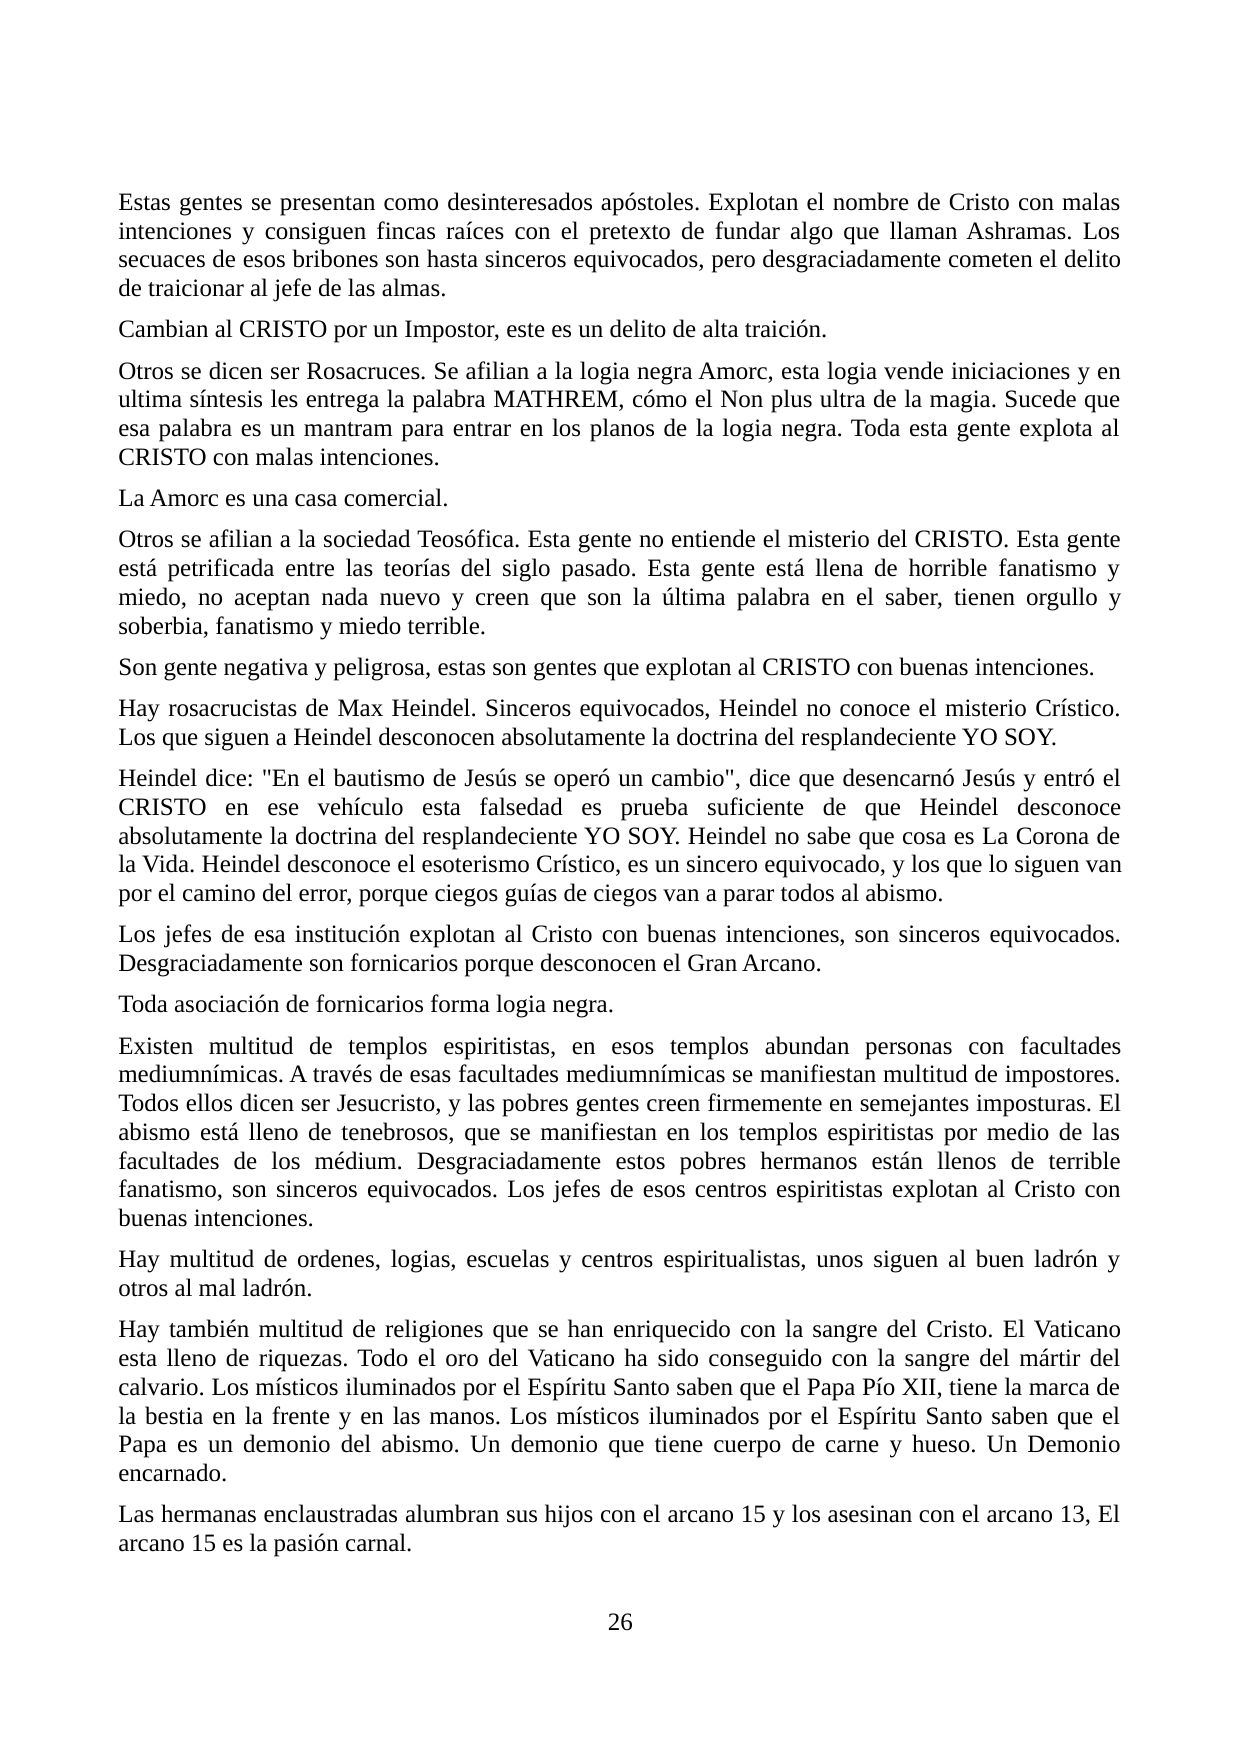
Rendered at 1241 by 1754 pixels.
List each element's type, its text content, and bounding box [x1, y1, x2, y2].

text Existen multitud de templos espiritistas, en esos templos abundan personas con facultades mediumnímicas. A través de esas facultades mediumnímicas se manifiestan multitud de impostores. Todos ellos dicen ser Jesucristo, y las pobres gentes creen firmemente en semejantes imposturas. El abismo está lleno de tenebrosos, que se manifiestan en los templos espiritistas por medio de las facultades de los médium. Desgraciadamente estos pobres hermanos están llenos de terrible fanatismo, son sinceros equivocados. Los jefes de esos centros espiritistas explotan al Cristo con buenas intenciones. [118, 1031, 1122, 1232]
text La Amorc es una casa comercial. [118, 483, 1122, 512]
text Hay rosacrucistas de Max Heindel. Sinceros equivocados, Heindel no conoce el misterio Crístico. Los que siguen a Heindel desconocen absolutamente la doctrina del resplandeciente YO SOY. [118, 693, 1122, 751]
text Otros se dicen ser Rosacruces. Se afilian a la logia negra Amorc, esta logia vende iniciaciones y en ultima síntesis les entrega la palabra MATHREM, cómo el Non plus ultra de la magia. Sucede que esa palabra es un mantram para entrar en los planos de la logia negra. Toda esta gente explota al CRISTO con malas intenciones. [118, 356, 1122, 471]
text Cambian al CRISTO por un Impostor, este es un delito de alta traición. [118, 314, 1122, 343]
text Hay multitud de ordenes, logias, escuelas y centros espiritualistas, unos siguen al buen ladrón y otros al mal ladrón. [118, 1244, 1122, 1302]
text Toda asociación de fornicarios forma logia negra. [118, 989, 1122, 1018]
text Las hermanas enclaustradas alumbran sus hijos con el arcano 15 y los asesinan con el arcano 13, El arcano 15 es la pasión carnal. [118, 1499, 1122, 1557]
text Otros se afilian a la sociedad Teosófica. Esta gente no entiende el misterio del CRISTO. Esta gente está petrificada entre las teorías del siglo pasado. Esta gente está llena de horrible fanatismo y miedo, no aceptan nada nuevo y creen que son la última palabra en el saber, tienen orgullo y soberbia, fanatismo y miedo terrible. [118, 524, 1122, 639]
text Los jefes de esa institución explotan al Cristo con buenas intenciones, son sinceros equivocados. Desgraciadamente son fornicarios porque desconocen el Gran Arcano. [118, 919, 1122, 977]
text Estas gentes se presentan como desinteresados apóstoles. Explotan el nombre de Cristo con malas intenciones y consiguen fincas raíces con el pretexto de fundar algo que llaman Ashramas. Los secuaces de esos bribones son hasta sinceros equivocados, pero desgraciadamente cometen el delito de traicionar al jefe de las almas. [118, 187, 1122, 302]
text Hay también multitud de religiones que se han enriquecido con la sangre del Cristo. El Vaticano esta lleno de riquezas. Todo el oro del Vaticano ha sido conseguido con la sangre del mártir del calvario. Los místicos iluminados por el Espíritu Santo saben que el Papa Pío XII, tiene la marca de la bestia en la frente y en las manos. Los místicos iluminados por el Espíritu Santo saben que el Papa es un demonio del abismo. Un demonio que tiene cuerpo de carne y hueso. Un Demonio encarnado. [118, 1314, 1122, 1487]
text Son gente negativa y peligrosa, estas son gentes que explotan al CRISTO con buenas intenciones. [118, 652, 1122, 681]
text Heindel dice: "En el bautismo de Jesús se operó un cambio", dice que desencarnó Jesús y entró el CRISTO en ese vehículo esta falsedad es prueba suficiente de que Heindel desconoce absolutamente la doctrina del resplandeciente YO SOY. Heindel no sabe que cosa es La Corona de la Vida. Heindel desconoce el esoterismo Crístico, es un sincero equivocado, y los que lo siguen van por el camino del error, porque ciegos guías de ciegos van a parar todos al abismo. [118, 763, 1122, 907]
